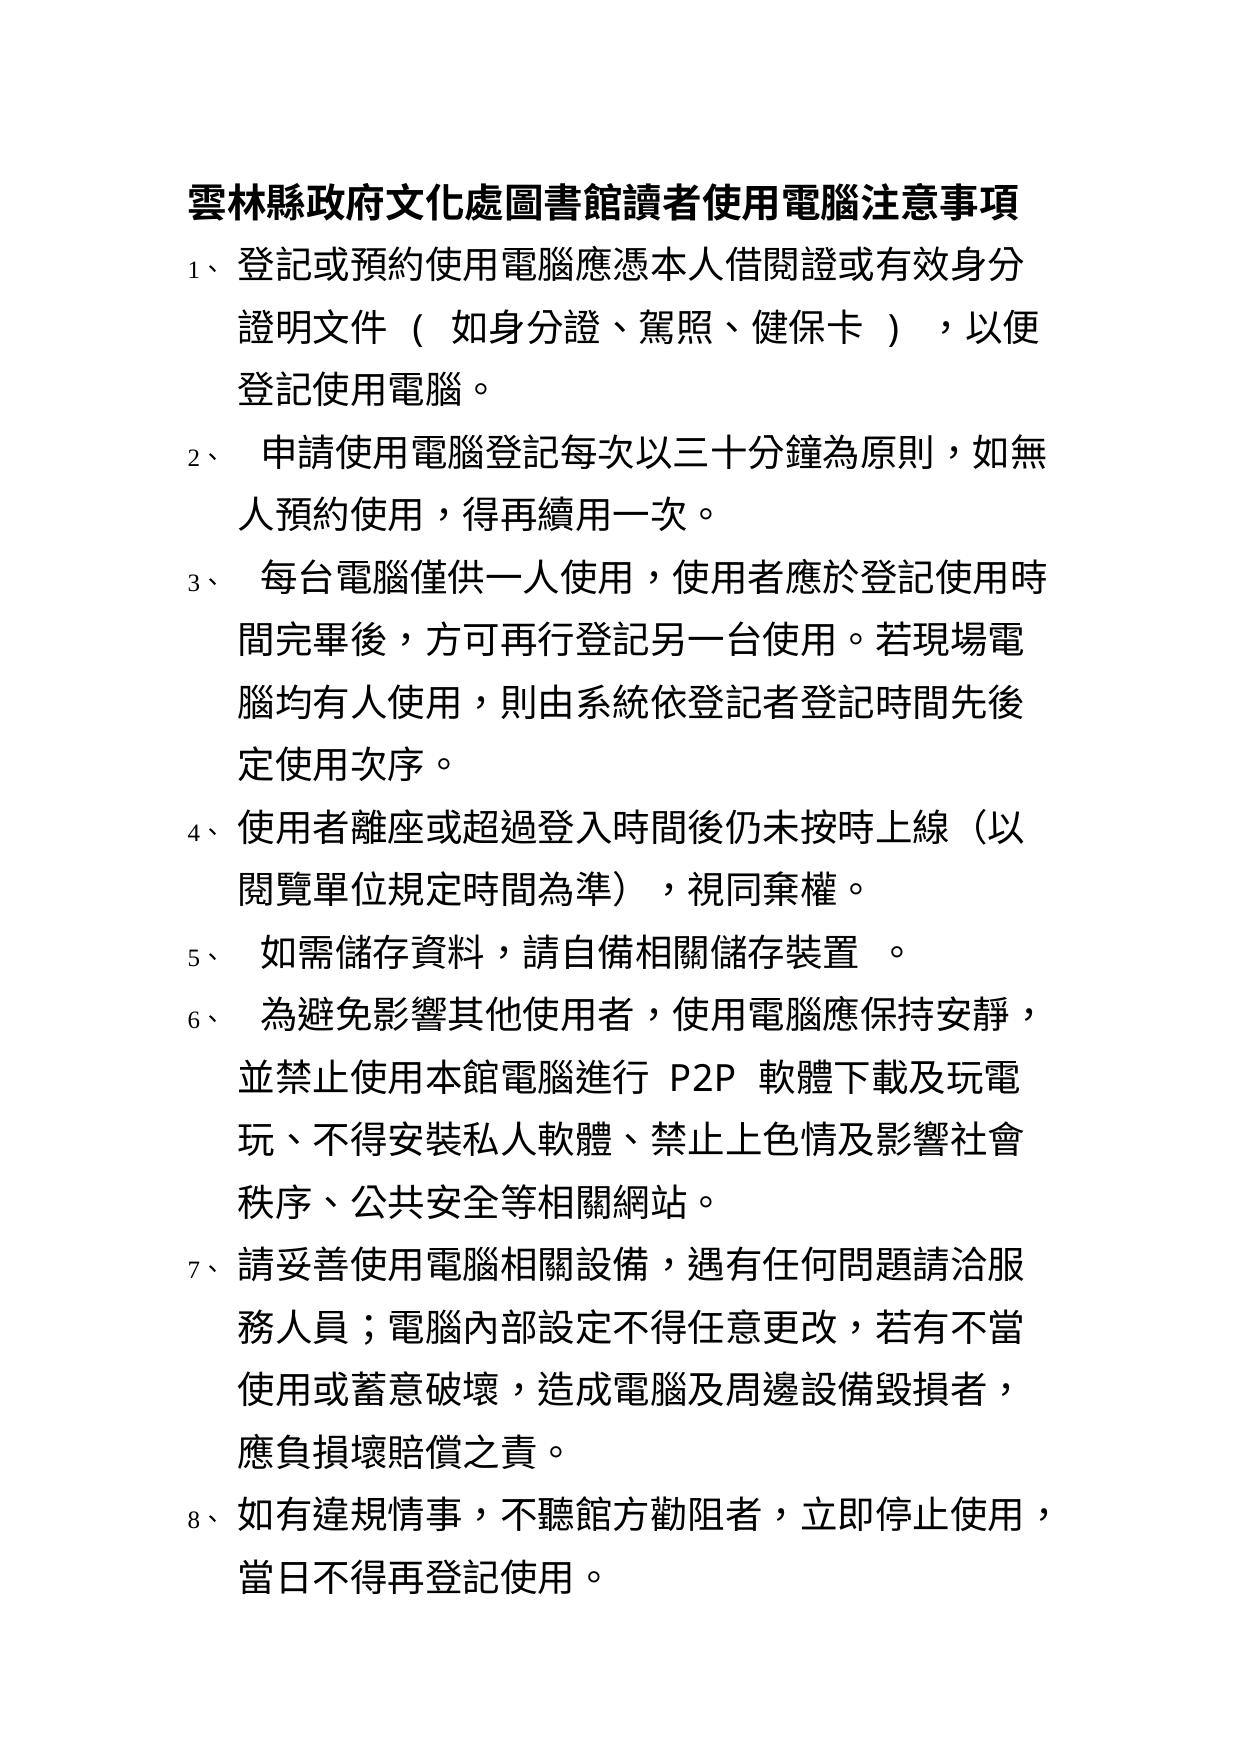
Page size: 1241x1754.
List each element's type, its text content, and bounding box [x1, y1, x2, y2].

list 如有違規情事，不聽館方勸阻者，立即停止使用，當日不得再登記使用。 [187, 1471, 1053, 1596]
list 登記或預約使用電腦應憑本人借閱證或有效身分證明文件 ( 如身分證、駕照、健保卡 ) ，以便登記使用電腦。 [187, 221, 1053, 408]
list 為避免影響其他使用者，使用電腦應保持安靜，並禁止使用本館電腦進行 P2P 軟體下載及玩電玩、不得安裝私人軟體、禁止上色情及影響社會秩序、公共安全等相關網站。 [187, 971, 1053, 1221]
list 每台電腦僅供一人使用，使用者應於登記使用時間完畢後，方可再行登記另一台使用。若現場電腦均有人使用，則由系統依登記者登記時間先後定使用次序。 [187, 533, 1053, 783]
list 請妥善使用電腦相關設備，遇有任何問題請洽服務人員；電腦內部設定不得任意更改，若有不當使用或蓄意破壞，造成電腦及周邊設備毀損者，應負損壞賠償之責。 [187, 1221, 1053, 1471]
list 使用者離座或超過登入時間後仍未按時上線（以閱覽單位規定時間為準），視同棄權。 [187, 783, 1053, 908]
text 雲林縣政府文化處圖書館讀者使用電腦注意事項 [187, 158, 1053, 221]
list 申請使用電腦登記每次以三十分鐘為原則，如無人預約使用，得再續用一次。 [187, 408, 1053, 533]
list 如需儲存資料，請自備相關儲存裝置 。 [187, 908, 1053, 971]
